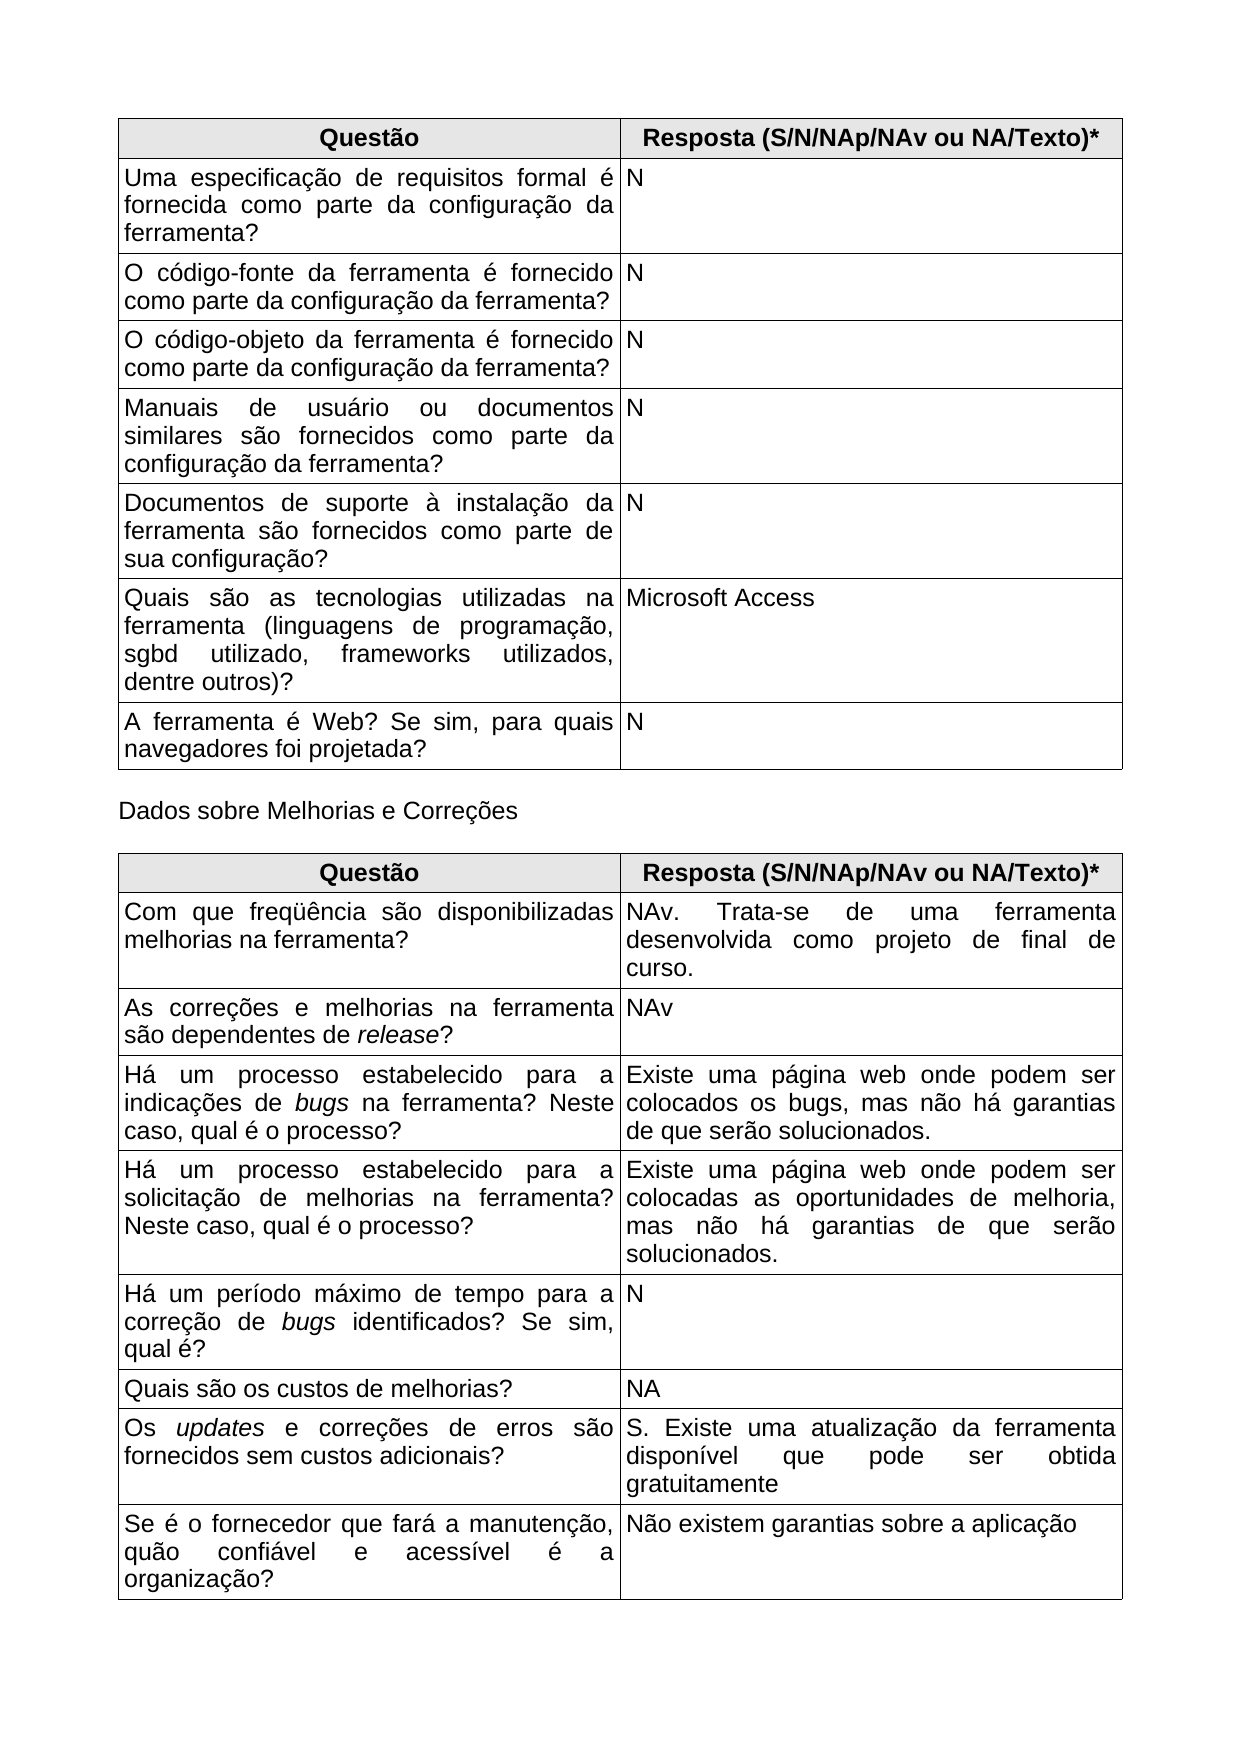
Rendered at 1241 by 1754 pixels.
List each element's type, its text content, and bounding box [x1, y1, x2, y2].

table_cell Quais são os custos de melhorias? [119, 1370, 620, 1408]
table_cell Uma especificação de requisitos formal é fornecida como parte da configuração da ferramenta? [119, 159, 620, 253]
table_header Resposta (S/N/NAp/NAv ou NA/Texto)* [621, 854, 1122, 892]
table_cell Há um processo estabelecido para a solicitação de melhorias na ferramenta? Neste caso, qual é o processo? [119, 1151, 620, 1273]
table_cell A ferramenta é Web? Se sim, para quais navegadores foi projetada? [119, 703, 620, 769]
table_cell N [621, 1275, 1122, 1369]
table_header Questão [119, 119, 620, 158]
table_cell NAv [621, 989, 1122, 1055]
table_cell N [621, 389, 1122, 483]
table_cell Se é o fornecedor que fará a manutenção, quão confiável e acessível é a organização? [119, 1505, 620, 1599]
table_cell Não existem garantias sobre a aplicação [621, 1505, 1122, 1599]
table_cell Os updates e correções de erros são fornecidos sem custos adicionais? [119, 1409, 620, 1504]
table_cell N [621, 484, 1122, 578]
table_cell Microsoft Access [621, 579, 1122, 702]
table_cell Documentos de suporte à instalação da ferramenta são fornecidos como parte de sua configuração? [119, 484, 620, 578]
table_cell NAv. Trata-se de uma ferramenta desenvolvida como projeto de final de curso. [621, 893, 1122, 988]
table_cell Existe uma página web onde podem ser colocados os bugs, mas não há garantias de que serão solucionados. [621, 1056, 1122, 1150]
table_cell N [621, 703, 1122, 769]
table_cell O código-objeto da ferramenta é fornecido como parte da configuração da ferramenta? [119, 321, 620, 388]
table_cell N [621, 254, 1122, 320]
table_cell Quais são as tecnologias utilizadas na ferramenta (linguagens de programação, sgbd utilizado, frameworks utilizados, dentre outros)? [119, 579, 620, 702]
table_cell Há um processo estabelecido para a indicações de bugs na ferramenta? Neste caso, qual é o processo? [119, 1056, 620, 1150]
table_cell As correções e melhorias na ferramenta são dependentes de release? [119, 989, 620, 1055]
table_cell N [621, 159, 1122, 253]
table_cell S. Existe uma atualização da ferramenta disponível que pode ser obtida gratuitamente [621, 1409, 1122, 1504]
table_header Resposta (S/N/NAp/NAv ou NA/Texto)* [621, 119, 1122, 158]
text Dados sobre Melhorias e Correções [118, 797, 1122, 825]
table_cell Há um período máximo de tempo para a correção de bugs identificados? Se sim, qual é? [119, 1275, 620, 1369]
table_cell NA [621, 1370, 1122, 1408]
table_cell Com que freqüência são disponibilizadas melhorias na ferramenta? [119, 893, 620, 988]
table_cell Existe uma página web onde podem ser colocadas as oportunidades de melhoria, mas não há garantias de que serão solucionados. [621, 1151, 1122, 1273]
table_header Questão [119, 854, 620, 892]
table_cell O código-fonte da ferramenta é fornecido como parte da configuração da ferramenta? [119, 254, 620, 320]
table_cell N [621, 321, 1122, 388]
table_cell Manuais de usuário ou documentos similares são fornecidos como parte da configuração da ferramenta? [119, 389, 620, 483]
